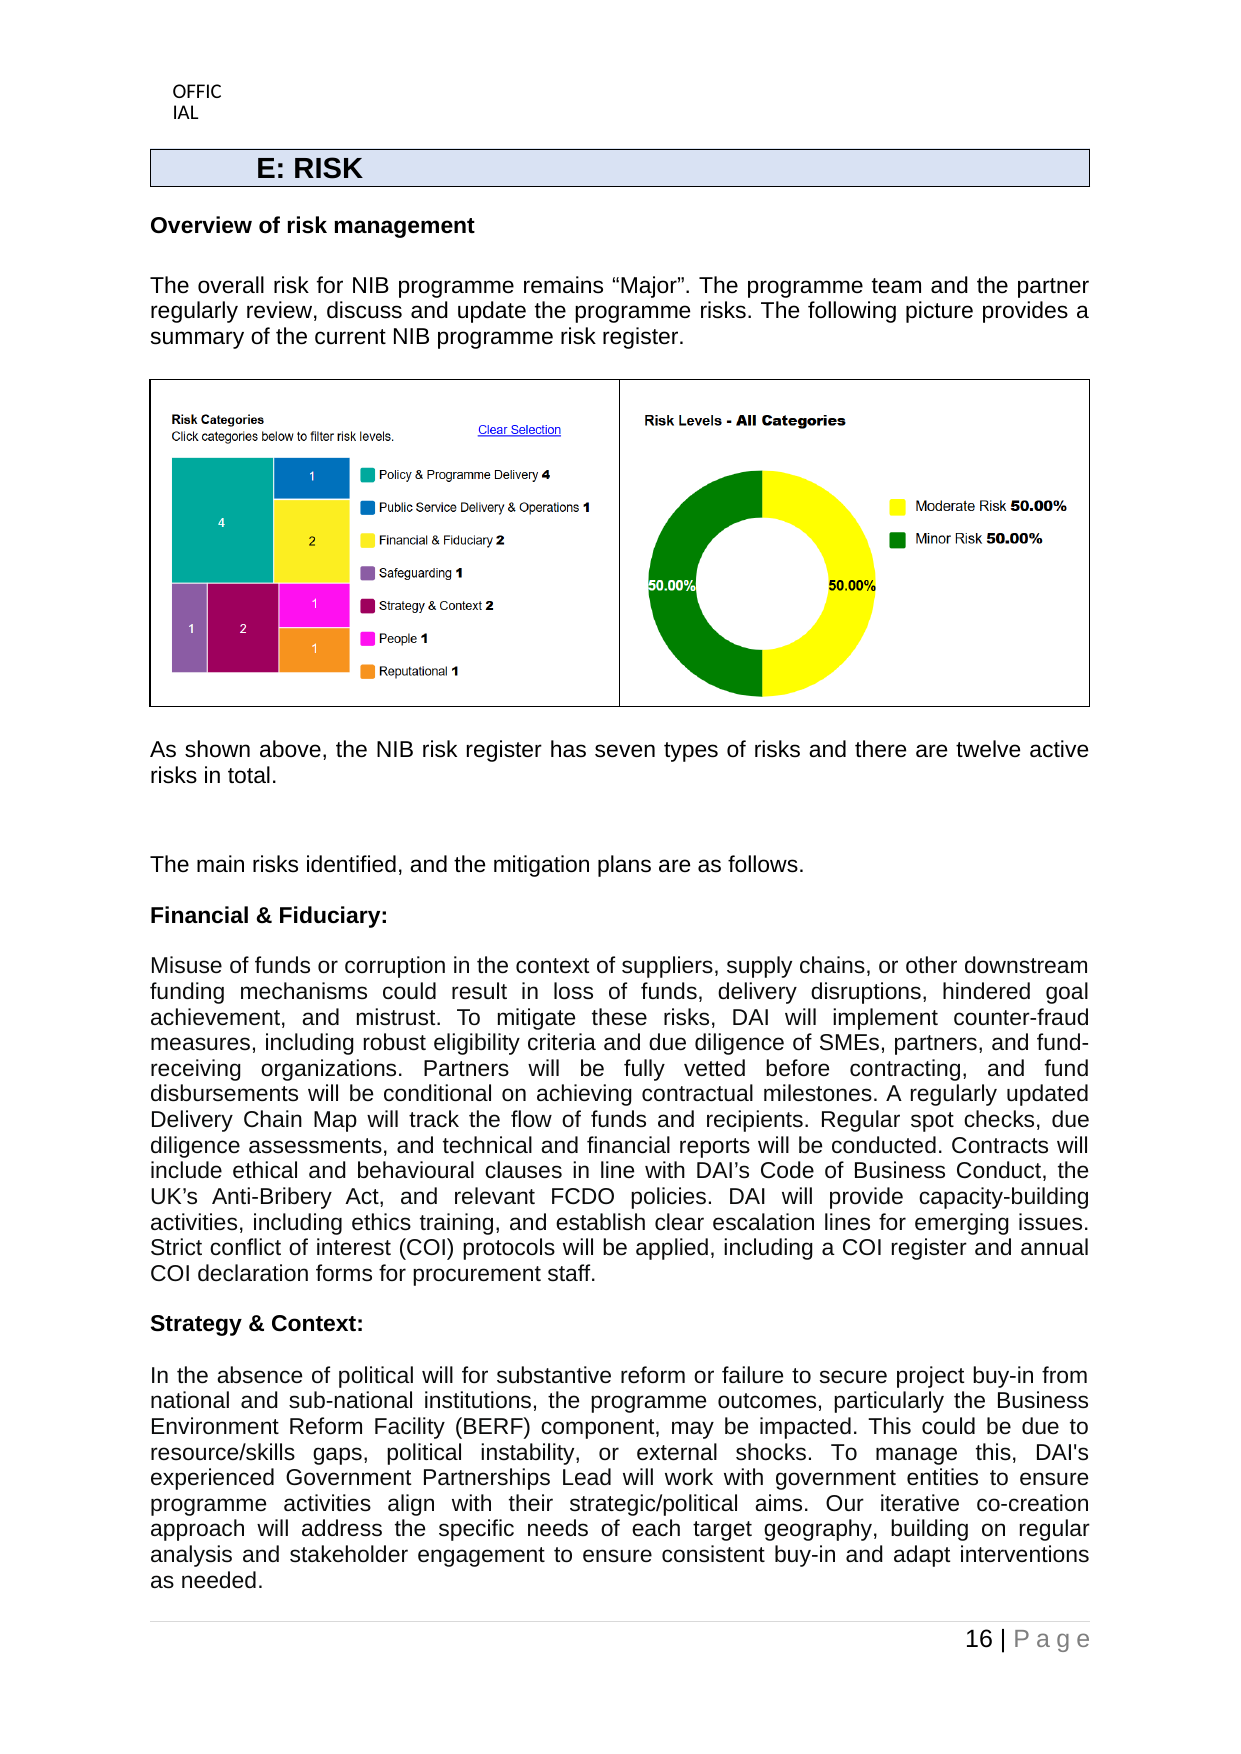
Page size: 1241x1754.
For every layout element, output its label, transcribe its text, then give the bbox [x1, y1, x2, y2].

subtitle Misuse of funds or corruption in the context of suppliers, supply chains, or other downstream funding mechanisms could result in loss of funds, delivery disruptions, hindered goal achievement, and mistrust. To mitigate these risks, DAI will implement counter-fraud measures, including robust eligibility criteria and due diligence of SMEs, partners, and fund-receiving organizations. Partners will be fully vetted before contracting, and fund disbursements will be conditional on achieving contractual milestones. A regularly updated Delivery Chain Map will track the flow of funds and recipients. Regular spot checks, due diligence assessments, and technical and financial reports will be conducted. Contracts will include ethical and behavioural clauses in line with DAI’s Code of Business Conduct, the UK’s Anti-Bribery Act, and relevant FCDO policies. DAI will provide capacity-building activities, including ethics training, and establish clear escalation lines for emerging issues. Strict conflict of interest (COI) protocols will be applied, including a COI register and annual COI declaration forms for procurement staff. [150, 953, 1090, 1286]
text As shown above, the NIB risk register has seven types of risks and there are twelve active risks in total. [150, 737, 1090, 788]
text Overview of risk management [150, 213, 1090, 238]
text In the absence of political will for substantive reform or failure to secure project buy-in from national and sub-national institutions, the programme outcomes, particularly the Business Environment Reform Facility (BERF) component, may be impacted. This could be due to resource/skills gaps, political instability, or external shocks. To manage this, DAI's experienced Government Partnerships Lead will work with government entities to ensure programme activities align with their strategic/political aims. Our iterative co-creation approach will address the specific needs of each target geography, building on regular analysis and stakeholder engagement to ensure consistent buy-in and adapt interventions as needed. [150, 1362, 1090, 1593]
subtitle Financial & Fiduciary: [150, 902, 1090, 928]
text The main risks identified, and the mitigation plans are as follows. [150, 852, 1090, 877]
table_header [620, 380, 1089, 706]
text E: RISK [151, 150, 1089, 186]
subtitle Strategy & Context: [150, 1311, 1090, 1337]
text The overall risk for NIB programme remains “Major”. The programme team and the partner regularly review, discuss and update the programme risks. The following picture provides a summary of the current NIB programme risk register. [150, 272, 1090, 349]
table_header [151, 380, 619, 706]
picture [161, 405, 607, 694]
picture [630, 405, 1077, 706]
